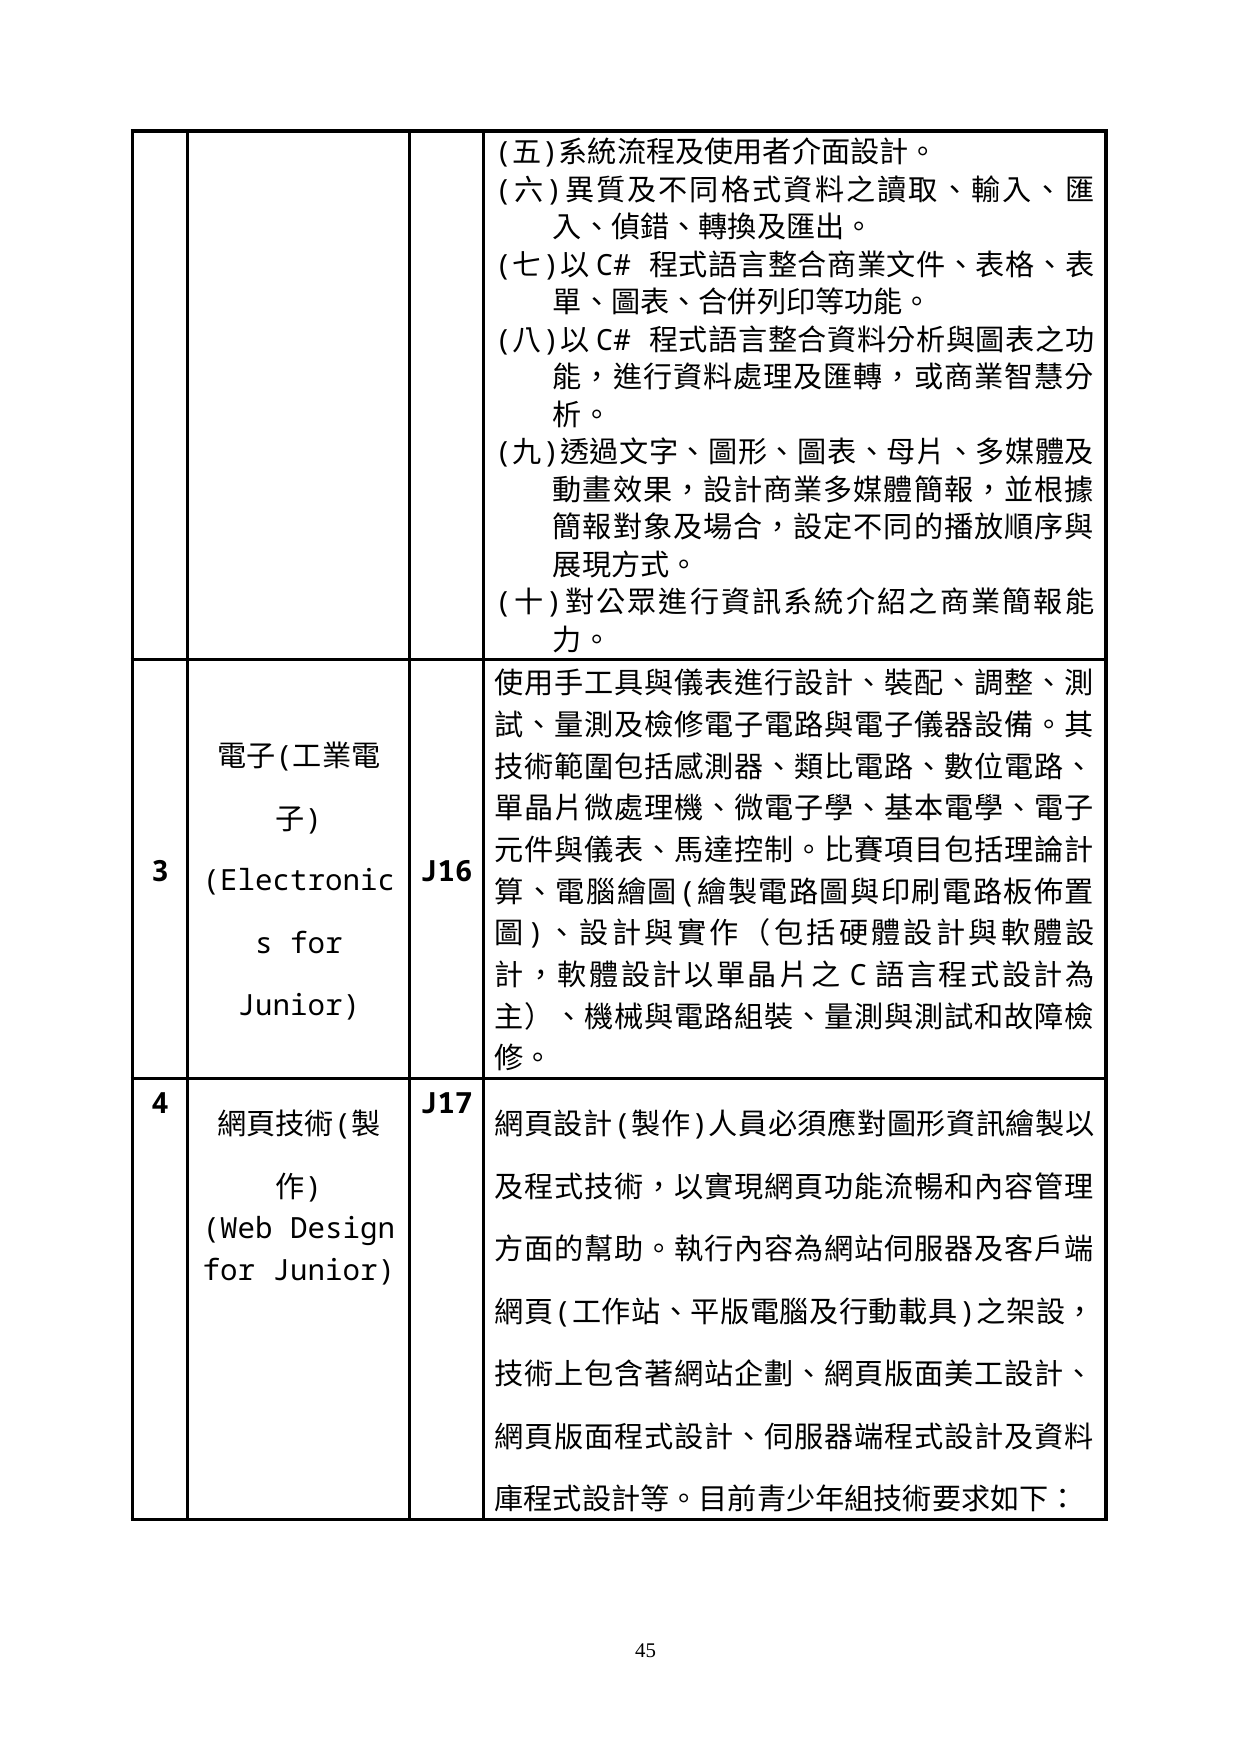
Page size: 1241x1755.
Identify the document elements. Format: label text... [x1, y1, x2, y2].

table_cell J17 [411, 1080, 482, 1518]
table_cell 電子(工業電子) (Electronics for Junior) [189, 661, 408, 1077]
table_cell [411, 133, 482, 657]
table_cell J16 [411, 661, 482, 1077]
table_cell 4 [134, 1080, 186, 1518]
table_cell 3 [134, 661, 186, 1077]
table_cell [134, 133, 186, 657]
table_cell 網頁設計(製作)人員必須應對圖形資訊繪製以及程式技術，以實現網頁功能流暢和內容管理方面的幫助。執行內容為網站伺服器及客戶端網頁(工作站、平版電腦及行動載具)之架設，技術上包含著網站企劃、網頁版面美工設計、網頁版面程式設計、伺服器端程式設計及資料庫程式設計等。目前青少年組技術要求如下： [485, 1080, 1104, 1518]
table_cell [189, 133, 408, 657]
table_cell 網頁技術(製作) (Web Design for Junior) [189, 1080, 408, 1518]
table_cell 使用手工具與儀表進行設計、裝配、調整、測試、量測及檢修電子電路與電子儀器設備。其技術範圍包括感測器、類比電路、數位電路、單晶片微處理機、微電子學、基本電學、電子元件與儀表、馬達控制。比賽項目包括理論計算、電腦繪圖(繪製電路圖與印刷電路板佈置圖)、設計與實作（包括硬體設計與軟體設計，軟體設計以單晶片之C語言程式設計為主）、機械與電路組裝、量測與測試和故障檢修。 [485, 661, 1104, 1077]
table_cell (五)系統流程及使用者介面設計。 (六)異質及不同格式資料之讀取、輸入、匯入、偵錯、轉換及匯出。 (七)以C# 程式語言整合商業文件、表格、表單、圖表、合併列印等功能。 (八)以C# 程式語言整合資料分析與圖表之功能，進行資料處理及匯轉，或商業智慧分析。 (九)透過文字、圖形、圖表、母片、多媒體及動畫效果，設計商業多媒體簡報，並根據簡報對象及場合，設定不同的播放順序與展現方式。 (十)對公眾進行資訊系統介紹之商業簡報能力。 [485, 133, 1104, 657]
